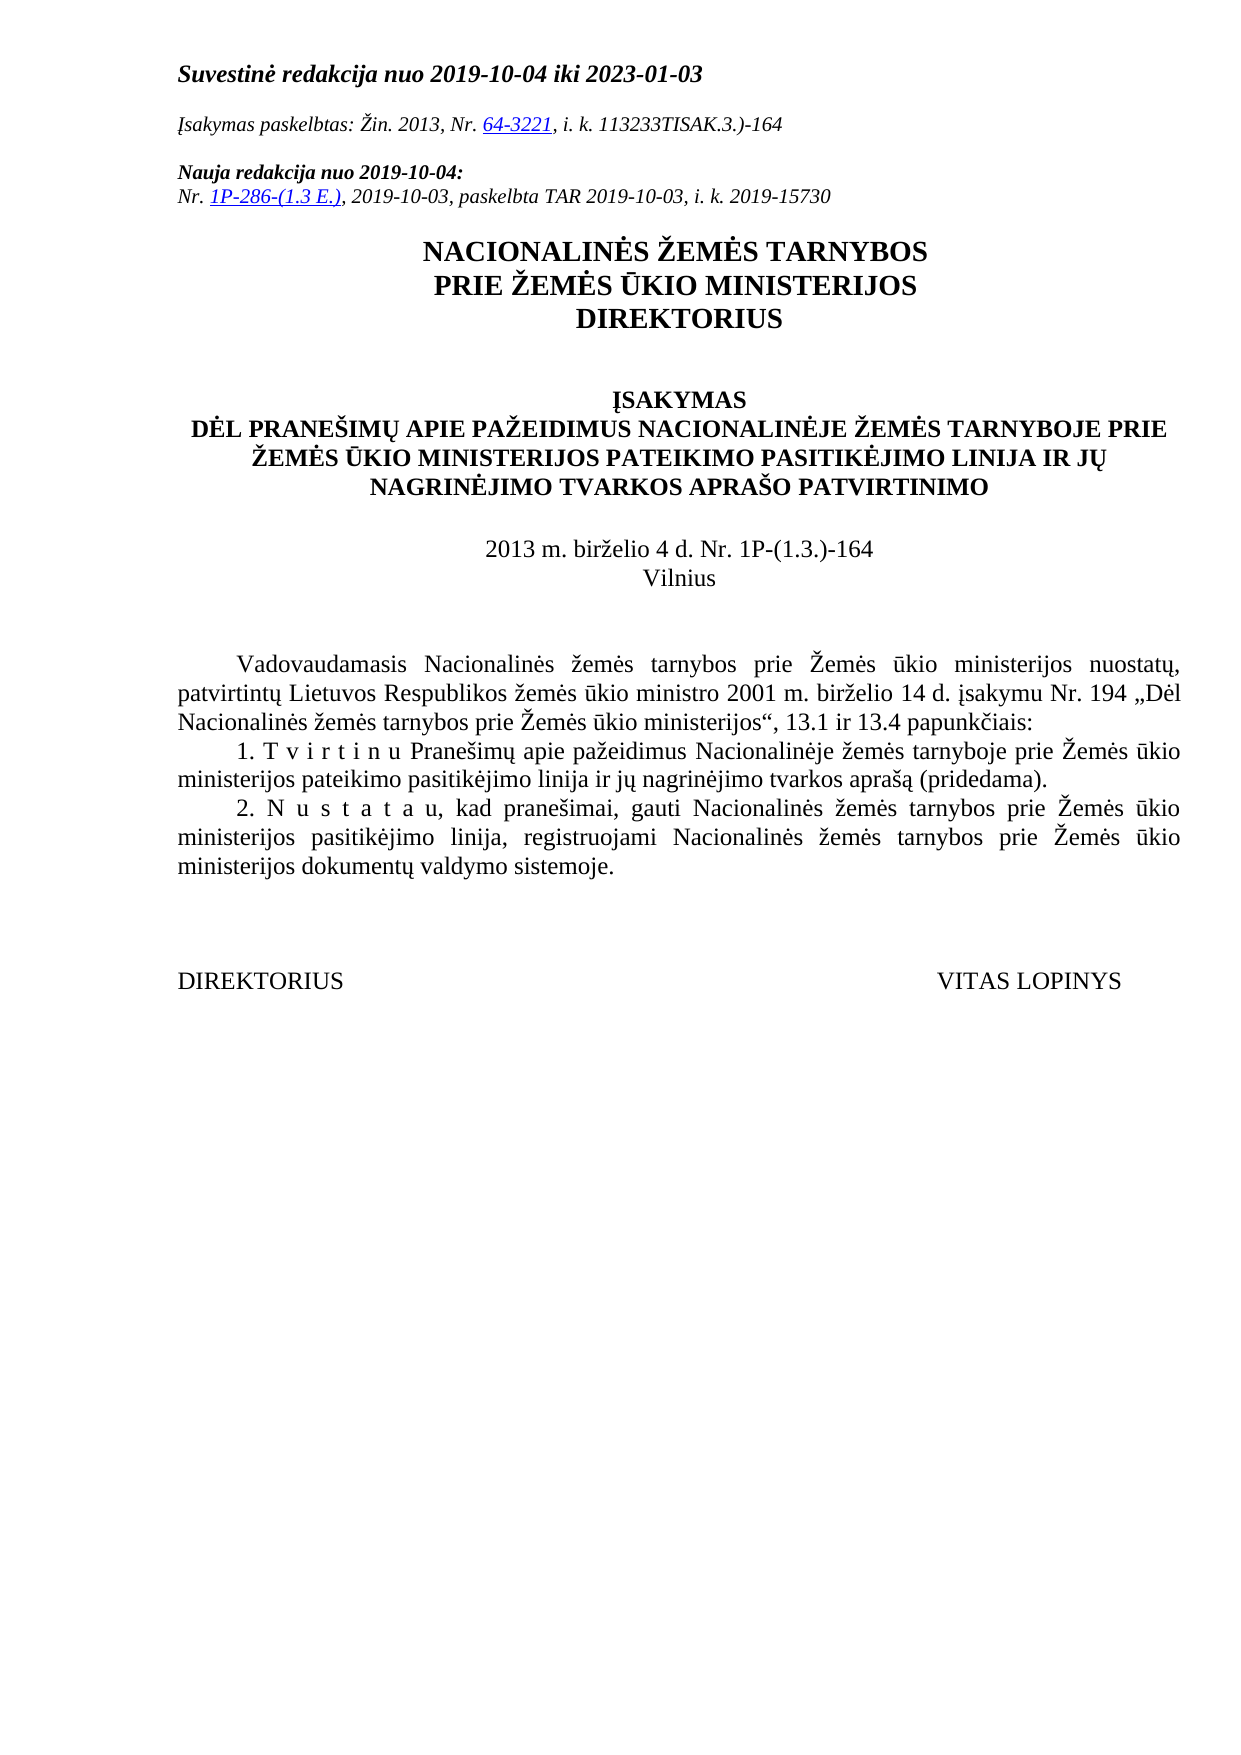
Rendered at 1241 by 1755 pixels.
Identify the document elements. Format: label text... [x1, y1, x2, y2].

text Direktorius Vitas Lopinys [177, 966, 1181, 994]
text Vadovaudamasis Nacionalinės žemės tarnybos prie Žemės ūkio ministerijos nuostatų, patvirtintų Lietuvos Respublikos žemės ūkio ministro 2001 m. birželio 14 d. įsakymu Nr. 194 „Dėl Nacionalinės žemės tarnybos prie Žemės ūkio ministerijos“, 13.1 ir 13.4 papunkčiais: [177, 649, 1181, 736]
text DĖL Pranešimų apie pažeidimus Nacionalinėje žemės tarnyboje prie Žemės ūkio ministerijos pateikimo pasitikėjimo linija ir jų nagrinėjimo tvarkos aprašo PATVIRTINIMO [177, 414, 1181, 500]
text 1. T v i r t i n u Pranešimų apie pažeidimus Nacionalinėje žemės tarnyboje prie Žemės ūkio ministerijos pateikimo pasitikėjimo linija ir jų nagrinėjimo tvarkos aprašą (pridedama). [177, 736, 1181, 793]
text Nauja redakcija nuo 2019-10-04: [177, 160, 1181, 184]
text PRIE ŽEMĖS ŪKIO MINISTERIJOS [177, 268, 1181, 302]
text 2. N u s t a t a u, kad pranešimai, gauti Nacionalinės žemės tarnybos prie Žemės ūkio ministerijos pasitikėjimo linija, registruojami Nacionalinės žemės tarnybos prie Žemės ūkio ministerijos dokumentų valdymo sistemoje. [177, 793, 1181, 879]
text NACIONALINĖS ŽEMĖS TARNYBOS [177, 234, 1181, 268]
text ĮSAKYMAS [177, 385, 1181, 414]
text Suvestinė redakcija nuo 2019-10-04 iki 2023-01-03 [177, 59, 1181, 88]
text DIREKTORIUS [177, 302, 1181, 335]
text Nr. 1P-286-(1.3 E.), 2019-10-03, paskelbta TAR 2019-10-03, i. k. 2019-15730 [177, 184, 1181, 208]
text Įsakymas paskelbtas: Žin. 2013, Nr. 64-3221, i. k. 113233TISAK.3.)-164 [177, 112, 1181, 136]
text Vilnius [177, 563, 1181, 592]
text 2013 m. birželio 4 d. Nr. 1P-(1.3.)-164 [177, 534, 1181, 563]
